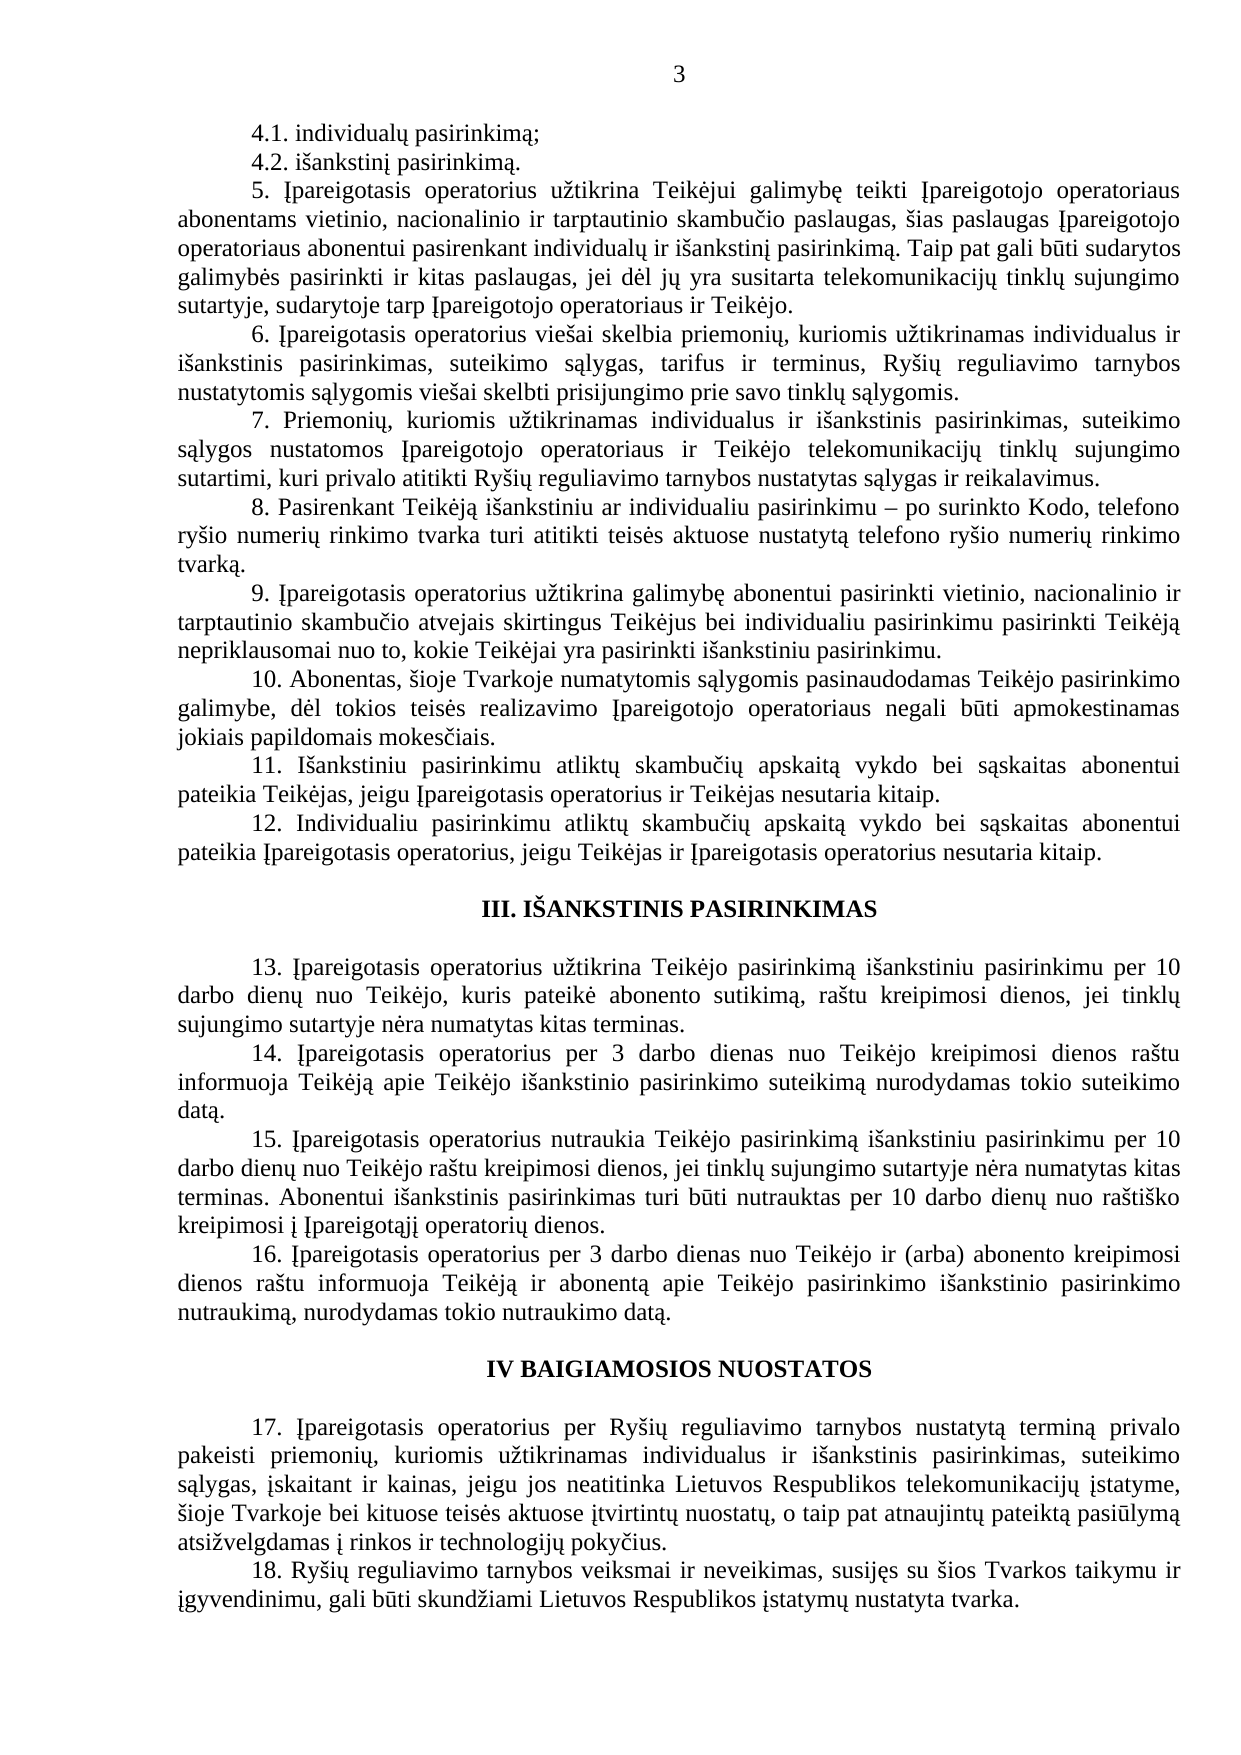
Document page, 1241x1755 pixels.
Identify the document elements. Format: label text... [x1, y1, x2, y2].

text 4.1. individualų pasirinkimą; [177, 118, 1181, 147]
text 14. Įpareigotasis operatorius per 3 darbo dienas nuo Teikėjo kreipimosi dienos raštu informuoja Teikėją apie Teikėjo išankstinio pasirinkimo suteikimą nurodydamas tokio suteikimo datą. [177, 1038, 1181, 1124]
text 5. Įpareigotasis operatorius užtikrina Teikėjui galimybę teikti Įpareigotojo operatoriaus abonentams vietinio, nacionalinio ir tarptautinio skambučio paslaugas, šias paslaugas Įpareigotojo operatoriaus abonentui pasirenkant individualų ir išankstinį pasirinkimą. Taip pat gali būti sudarytos galimybės pasirinkti ir kitas paslaugas, jei dėl jų yra susitarta telekomunikacijų tinklų sujungimo sutartyje, sudarytoje tarp Įpareigotojo operatoriaus ir Teikėjo. [177, 176, 1181, 319]
text 15. Įpareigotasis operatorius nutraukia Teikėjo pasirinkimą išankstiniu pasirinkimu per 10 darbo dienų nuo Teikėjo raštu kreipimosi dienos, jei tinklų sujungimo sutartyje nėra numatytas kitas terminas. Abonentui išankstinis pasirinkimas turi būti nutrauktas per 10 darbo dienų nuo raštiško kreipimosi į Įpareigotąjį operatorių dienos. [177, 1124, 1181, 1239]
text IV BAIGIAMOSIOS NUOSTATOS [177, 1354, 1181, 1383]
text 16. Įpareigotasis operatorius per 3 darbo dienas nuo Teikėjo ir (arba) abonento kreipimosi dienos raštu informuoja Teikėją ir abonentą apie Teikėjo pasirinkimo išankstinio pasirinkimo nutraukimą, nurodydamas tokio nutraukimo datą. [177, 1239, 1181, 1326]
text 11. Išankstiniu pasirinkimu atliktų skambučių apskaitą vykdo bei sąskaitas abonentui pateikia Teikėjas, jeigu Įpareigotasis operatorius ir Teikėjas nesutaria kitaip. [177, 751, 1181, 808]
text 6. Įpareigotasis operatorius viešai skelbia priemonių, kuriomis užtikrinamas individualus ir išankstinis pasirinkimas, suteikimo sąlygas, tarifus ir terminus, Ryšių reguliavimo tarnybos nustatytomis sąlygomis viešai skelbti prisijungimo prie savo tinklų sąlygomis. [177, 319, 1181, 406]
text III. IŠANKSTINIS PASIRINKIMAS [177, 894, 1181, 923]
text 10. Abonentas, šioje Tvarkoje numatytomis sąlygomis pasinaudodamas Teikėjo pasirinkimo galimybe, dėl tokios teisės realizavimo Įpareigotojo operatoriaus negali būti apmokestinamas jokiais papildomais mokesčiais. [177, 664, 1181, 751]
text 18. Ryšių reguliavimo tarnybos veiksmai ir neveikimas, susijęs su šios Tvarkos taikymu ir įgyvendinimu, gali būti skundžiami Lietuvos Respublikos įstatymų nustatyta tvarka. [177, 1556, 1181, 1613]
text 8. Pasirenkant Teikėją išankstiniu ar individualiu pasirinkimu – po surinkto Kodo, telefono ryšio numerių rinkimo tvarka turi atitikti teisės aktuose nustatytą telefono ryšio numerių rinkimo tvarką. [177, 492, 1181, 578]
text 4.2. išankstinį pasirinkimą. [177, 147, 1181, 176]
text 9. Įpareigotasis operatorius užtikrina galimybę abonentui pasirinkti vietinio, nacionalinio ir tarptautinio skambučio atvejais skirtingus Teikėjus bei individualiu pasirinkimu pasirinkti Teikėją nepriklausomai nuo to, kokie Teikėjai yra pasirinkti išankstiniu pasirinkimu. [177, 578, 1181, 664]
text 13. Įpareigotasis operatorius užtikrina Teikėjo pasirinkimą išankstiniu pasirinkimu per 10 darbo dienų nuo Teikėjo, kuris pateikė abonento sutikimą, raštu kreipimosi dienos, jei tinklų sujungimo sutartyje nėra numatytas kitas terminas. [177, 952, 1181, 1038]
text 7. Priemonių, kuriomis užtikrinamas individualus ir išankstinis pasirinkimas, suteikimo sąlygos nustatomos Įpareigotojo operatoriaus ir Teikėjo telekomunikacijų tinklų sujungimo sutartimi, kuri privalo atitikti Ryšių reguliavimo tarnybos nustatytas sąlygas ir reikalavimus. [177, 406, 1181, 492]
text 17. Įpareigotasis operatorius per Ryšių reguliavimo tarnybos nustatytą terminą privalo pakeisti priemonių, kuriomis užtikrinamas individualus ir išankstinis pasirinkimas, suteikimo sąlygas, įskaitant ir kainas, jeigu jos neatitinka Lietuvos Respublikos telekomunikacijų įstatyme, šioje Tvarkoje bei kituose teisės aktuose įtvirtintų nuostatų, o taip pat atnaujintų pateiktą pasiūlymą atsižvelgdamas į rinkos ir technologijų pokyčius. [177, 1412, 1181, 1556]
text 12. Individualiu pasirinkimu atliktų skambučių apskaitą vykdo bei sąskaitas abonentui pateikia Įpareigotasis operatorius, jeigu Teikėjas ir Įpareigotasis operatorius nesutaria kitaip. [177, 808, 1181, 866]
